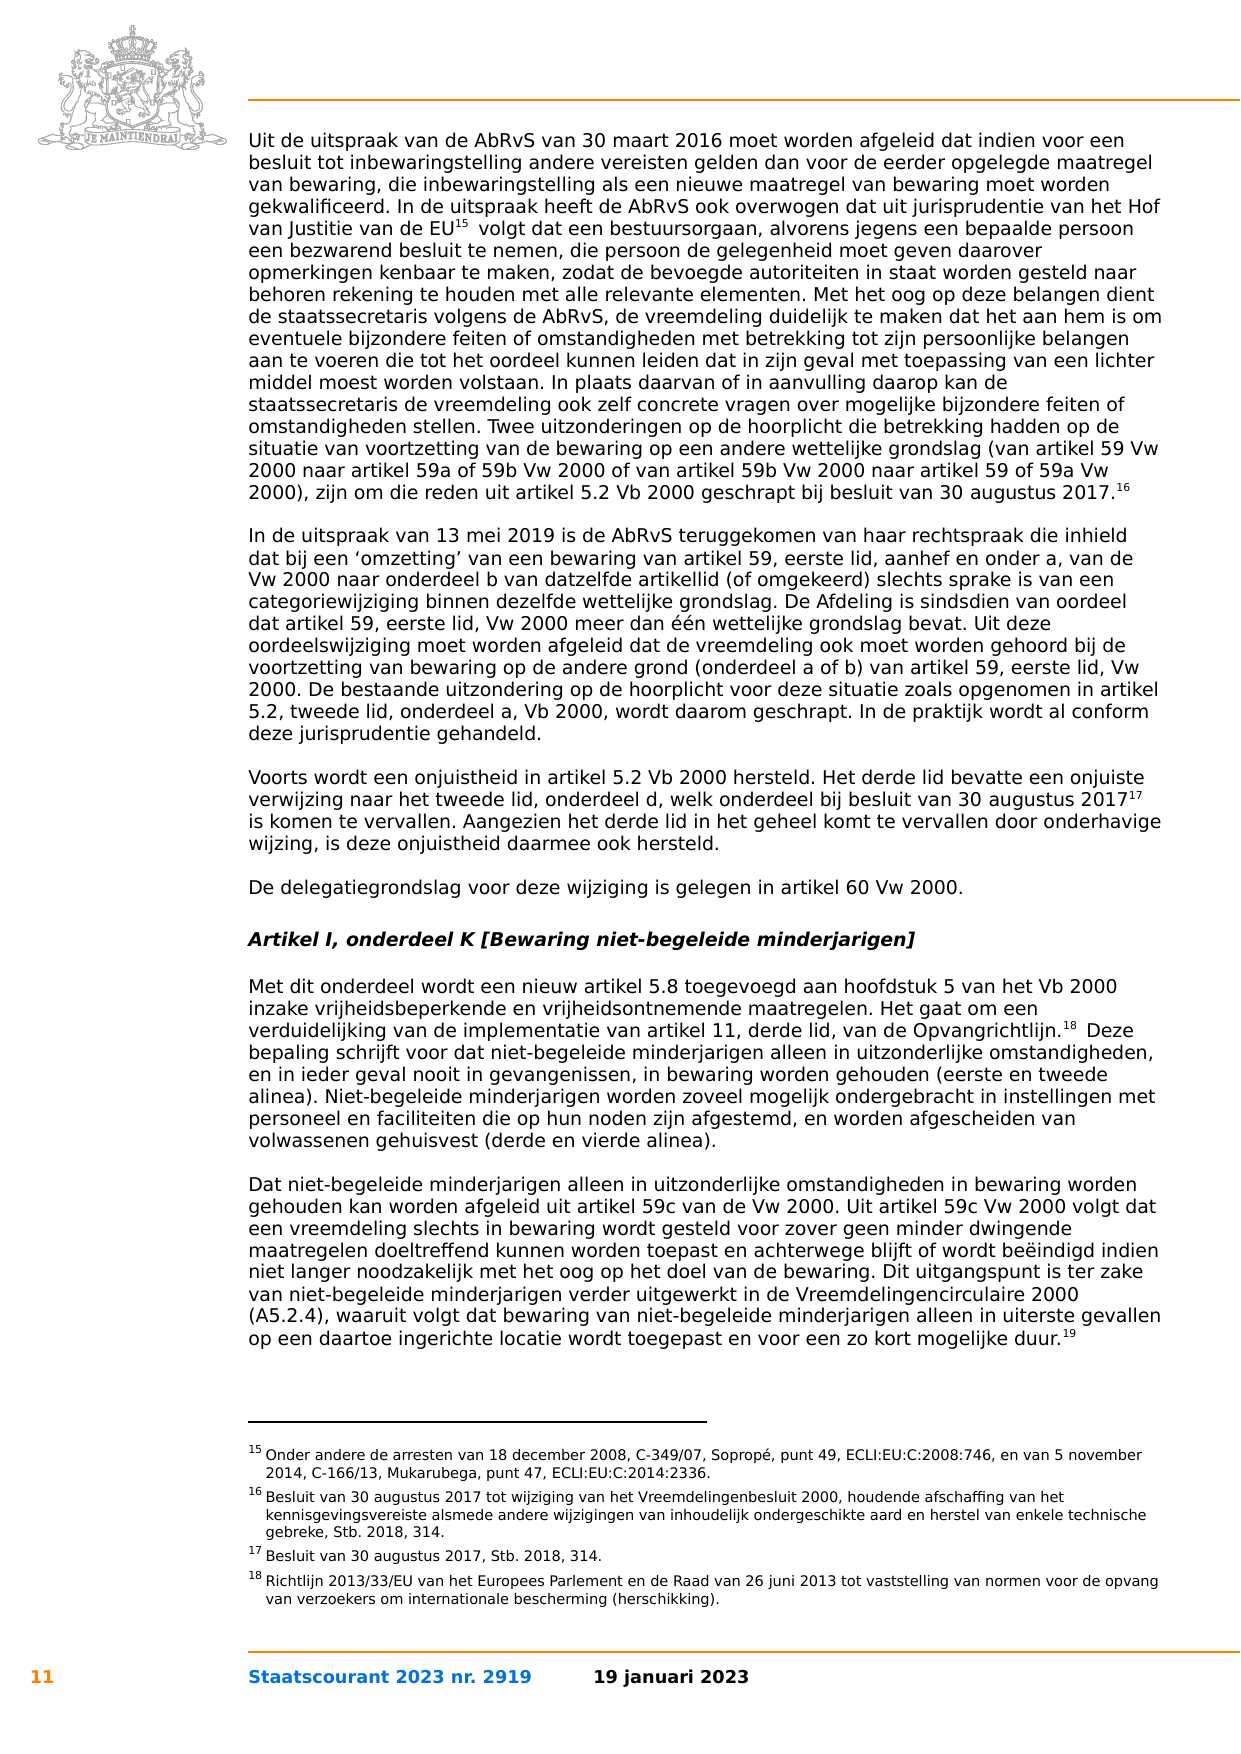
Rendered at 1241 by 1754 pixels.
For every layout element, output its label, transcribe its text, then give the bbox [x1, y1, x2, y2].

picture [38, 25, 227, 150]
text In de uitspraak van 13 mei 2019 is de AbRvS teruggekomen van haar rechtspraak die inhield dat bij een ‘omzetting’ van een bewaring van artikel 59, eerste lid, aanhef en onder a, van de Vw 2000 naar onderdeel b van datzelfde artikellid (of omgekeerd) slechts sprake is van een categoriewijziging binnen dezelfde wettelijke grondslag. De Afdeling is sindsdien van oordeel dat artikel 59, eerste lid, Vw 2000 meer dan één wettelijke grondslag bevat. Uit deze oordeelswijziging moet worden afgeleid dat de vreemdeling ook moet worden gehoord bij de voortzetting van bewaring op de andere grond (onderdeel a of b) van artikel 59, eerste lid, Vw 2000. De bestaande uitzondering op de hoorplicht voor deze situatie zoals opgenomen in artikel 5.2, tweede lid, onderdeel a, Vb 2000, wordt daarom geschrapt. In de praktijk wordt al conform deze jurisprudentie gehandeld. [248, 525, 1163, 745]
text Besluit van 30 augustus 2017 tot wijziging van het Vreemdelingenbesluit 2000, houdende afschaffing van het kennisgevingsvereiste alsmede andere wijzigingen van inhoudelijk ondergeschikte aard en herstel van enkele technische gebreke, Stb. 2018, 314. [248, 1485, 1163, 1541]
text Onder andere de arresten van 18 december 2008, C-349/07, Sopropé, punt 49, ECLI:EU:C:2008:746, en van 5 november 2014, C-166/13, Mukarubega, punt 47, ECLI:EU:C:2014:2336. [248, 1443, 1163, 1482]
text Uit de uitspraak van de AbRvS van 30 maart 2016 moet worden afgeleid dat indien voor een besluit tot inbewaringstelling andere vereisten gelden dan voor de eerder opgelegde maatregel van bewaring, die inbewaringstelling als een nieuwe maatregel van bewaring moet worden gekwalificeerd. In de uitspraak heeft de AbRvS ook overwogen dat uit jurisprudentie van het Hof van Justitie van de EU volgt dat een bestuursorgaan, alvorens jegens een bepaalde persoon een bezwarend besluit te nemen, die persoon de gelegenheid moet geven daarover opmerkingen kenbaar te maken, zodat de bevoegde autoriteiten in staat worden gesteld naar behoren rekening te houden met alle relevante elementen. Met het oog op deze belangen dient de staatssecretaris volgens de AbRvS, de vreemdeling duidelijk te maken dat het aan hem is om eventuele bijzondere feiten of omstandigheden met betrekking tot zijn persoonlijke belangen aan te voeren die tot het oordeel kunnen leiden dat in zijn geval met toepassing van een lichter middel moest worden volstaan. In plaats daarvan of in aanvulling daarop kan de staatssecretaris de vreemdeling ook zelf concrete vragen over mogelijke bijzondere feiten of omstandigheden stellen. Twee uitzonderingen op de hoorplicht die betrekking hadden op de situatie van voortzetting van de bewaring op een andere wettelijke grondslag (van artikel 59 Vw 2000 naar artikel 59a of 59b Vw 2000 of van artikel 59b Vw 2000 naar artikel 59 of 59a Vw 2000), zijn om die reden uit artikel 5.2 Vb 2000 geschrapt bij besluit van 30 augustus 2017. [248, 130, 1163, 503]
text Besluit van 30 augustus 2017, Stb. 2018, 314. [248, 1544, 1163, 1566]
subtitle Artikel I, onderdeel K [Bewaring niet-begeleide minderjarigen] [248, 929, 1163, 951]
text Voorts wordt een onjuistheid in artikel 5.2 Vb 2000 hersteld. Het derde lid bevatte een onjuiste verwijzing naar het tweede lid, onderdeel d, welk onderdeel bij besluit van 30 augustus 2017 is komen te vervallen. Aangezien het derde lid in het geheel komt te vervallen door onderhavige wijzing, is deze onjuistheid daarmee ook hersteld. [248, 767, 1163, 855]
text Dat niet-begeleide minderjarigen alleen in uitzonderlijke omstandigheden in bewaring worden gehouden kan worden afgeleid uit artikel 59c van de Vw 2000. Uit artikel 59c Vw 2000 volgt dat een vreemdeling slechts in bewaring wordt gesteld voor zover geen minder dwingende maatregelen doeltreffend kunnen worden toepast en achterwege blijft of wordt beëindigd indien niet langer noodzakelijk met het oog op het doel van de bewaring. Dit uitgangspunt is ter zake van niet-begeleide minderjarigen verder uitgewerkt in de Vreemdelingencirculaire 2000 (A5.2.4), waaruit volgt dat bewaring van niet-begeleide minderjarigen alleen in uiterste gevallen op een daartoe ingerichte locatie wordt toegepast en voor een zo kort mogelijke duur. [248, 1173, 1163, 1349]
text De delegatiegrondslag voor deze wijziging is gelegen in artikel 60 Vw 2000. [248, 877, 1163, 899]
text Richtlijn 2013/33/EU van het Europees Parlement en de Raad van 26 juni 2013 tot vaststelling van normen voor de opvang van verzoekers om internationale bescherming (herschikking). [248, 1569, 1163, 1608]
text Met dit onderdeel wordt een nieuw artikel 5.8 toegevoegd aan hoofdstuk 5 van het Vb 2000 inzake vrijheidsbeperkende en vrijheidsontnemende maatregelen. Het gaat om een verduidelijking van de implementatie van artikel 11, derde lid, van de Opvangrichtlijn. Deze bepaling schrijft voor dat niet-begeleide minderjarigen alleen in uitzonderlijke omstandigheden, en in ieder geval nooit in gevangenissen, in bewaring worden gehouden (eerste en tweede alinea). Niet-begeleide minderjarigen worden zoveel mogelijk ondergebracht in instellingen met personeel en faciliteiten die op hun noden zijn afgestemd, en worden afgescheiden van volwassenen gehuisvest (derde en vierde alinea). [248, 976, 1163, 1152]
